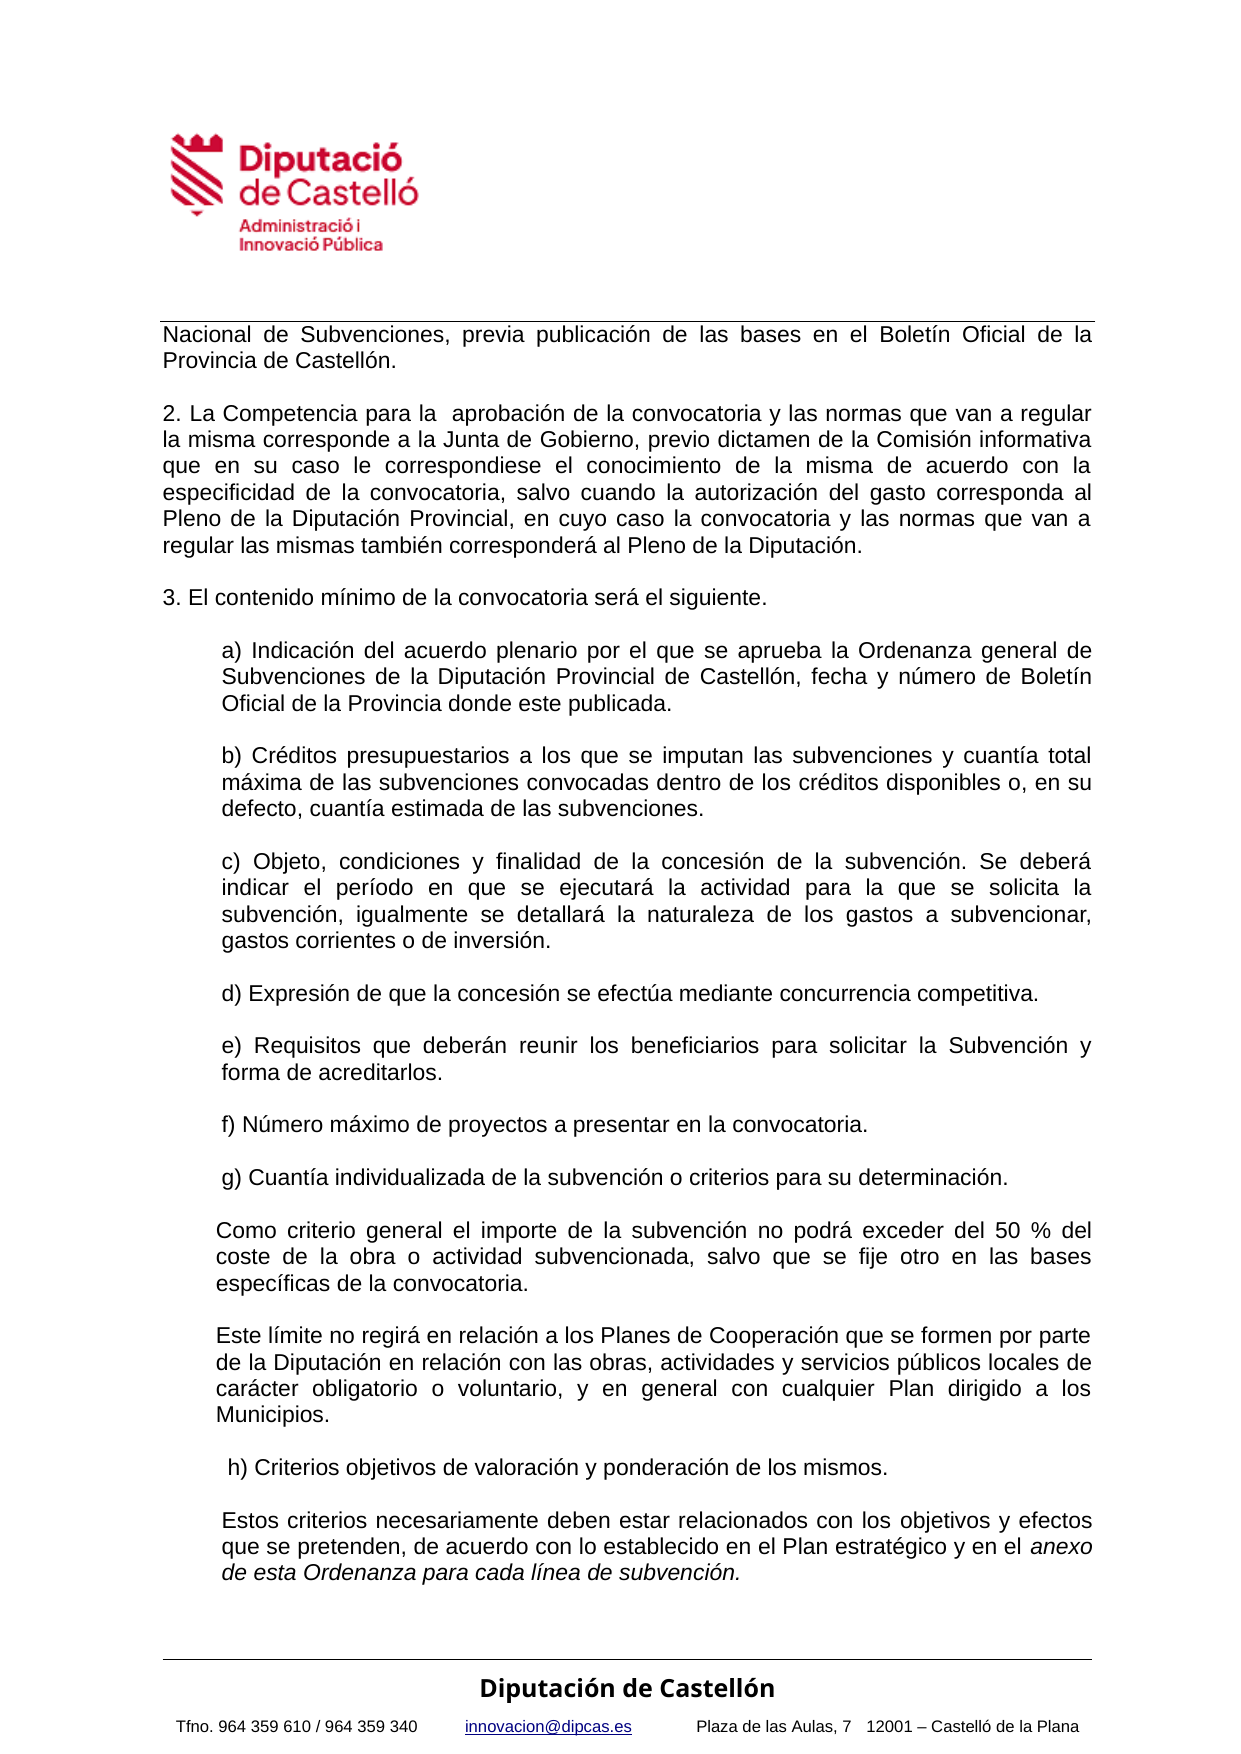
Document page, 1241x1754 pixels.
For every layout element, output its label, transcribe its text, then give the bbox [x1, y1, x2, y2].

text Nacional de Subvenciones, previa publicación de las bases en el Boletín Oficial de la Provincia de Castellón. [162, 322, 1092, 373]
list c) Objeto, condiciones y finalidad de la concesión de la subvención. Se deberá indicar el período en que se ejecutará la actividad para la que se solicita la subvención, igualmente se detallará la naturaleza de los gastos a subvencionar, gastos corrientes o de inversión. [221, 848, 1092, 953]
list b) Créditos presupuestarios a los que se imputan las subvenciones y cuantía total máxima de las subvenciones convocadas dentro de los créditos disponibles o, en su defecto, cuantía estimada de las subvenciones. [221, 742, 1092, 821]
picture [165, 124, 430, 265]
list h) Criterios objetivos de valoración y ponderación de los mismos. [227, 1454, 1092, 1480]
text Como criterio general el importe de la subvención no podrá exceder del 50 % del coste de la obra o actividad subvencionada, salvo que se fije otro en las bases específicas de la convocatoria. [216, 1217, 1092, 1296]
text Estos criterios necesariamente deben estar relacionados con los objetivos y efectos que se pretenden, de acuerdo con lo establecido en el Plan estratégico y en el anexo de esta Ordenanza para cada línea de subvención. [221, 1507, 1092, 1586]
list g) Cuantía individualizada de la subvención o criterios para su determinación. [221, 1164, 1092, 1190]
text Este límite no regirá en relación a los Planes de Cooperación que se formen por parte de la Diputación en relación con las obras, actividades y servicios públicos locales de carácter obligatorio o voluntario, y en general con cualquier Plan dirigido a los Municipios. [216, 1322, 1092, 1428]
text 2. La Competencia para la aprobación de la convocatoria y las normas que van a regular la misma corresponde a la Junta de Gobierno, previo dictamen de la Comisión informativa que en su caso le correspondiese el conocimiento de la misma de acuerdo con la especificidad de la convocatoria, salvo cuando la autorización del gasto corresponda al Pleno de la Diputación Provincial, en cuyo caso la convocatoria y las normas que van a regular las mismas también corresponderá al Pleno de la Diputación. [162, 400, 1092, 558]
text 3. El contenido mínimo de la convocatoria será el siguiente. [162, 584, 1092, 611]
list e) Requisitos que deberán reunir los beneficiarios para solicitar la Subvención y forma de acreditarlos. [221, 1032, 1092, 1085]
list f) Número máximo de proyectos a presentar en la convocatoria. [221, 1111, 1092, 1138]
list a) Indicación del acuerdo plenario por el que se aprueba la Ordenanza general de Subvenciones de la Diputación Provincial de Castellón, fecha y número de Boletín Oficial de la Provincia donde este publicada. [221, 637, 1092, 716]
list d) Expresión de que la concesión se efectúa mediante concurrencia competitiva. [221, 979, 1092, 1006]
